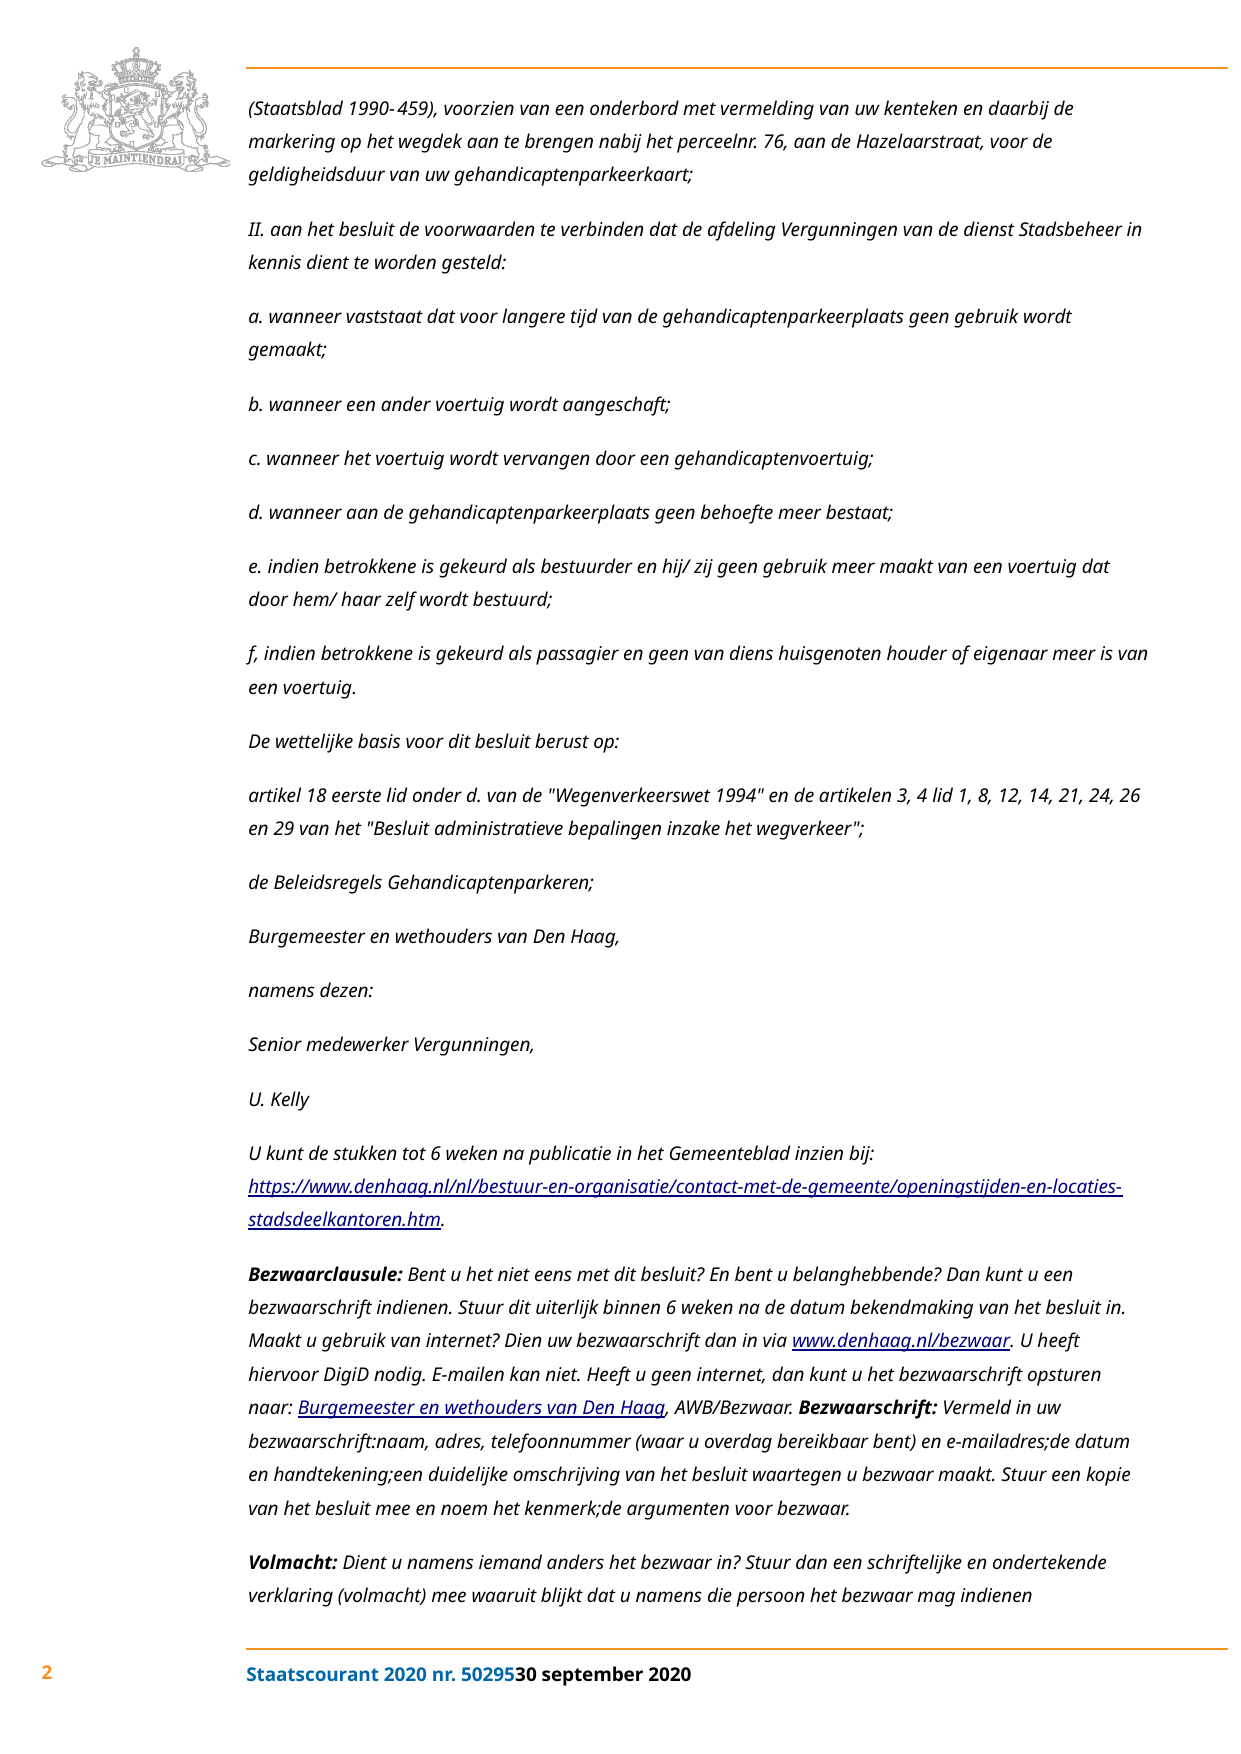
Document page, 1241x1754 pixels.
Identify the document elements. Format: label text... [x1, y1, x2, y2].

text de Beleidsregels Gehandicaptenparkeren; [248, 869, 1152, 895]
text d. wanneer aan de gehandicaptenparkeerplaats geen behoefte meer bestaat; [248, 499, 1152, 524]
text Volmacht: Dient u namens iemand anders het bezwaar in? Stuur dan een schriftelijke en ondertekende verklaring (volmacht) mee waaruit blijkt dat u namens die persoon het bezwaar mag indienen [248, 1549, 1152, 1608]
text b. wanneer een ander voertuig wordt aangeschaft; [248, 391, 1152, 416]
text a. wanneer vaststaat dat voor langere tijd van de gehandicaptenparkeerplaats geen gebruik wordt gemaakt; [248, 303, 1152, 362]
text De wettelijke basis voor dit besluit berust op: [248, 728, 1152, 754]
text U. Kelly [248, 1086, 1152, 1111]
text c. wanneer het voertuig wordt vervangen door een gehandicaptenvoertuig; [248, 445, 1152, 471]
text artikel 18 eerste lid onder d. van de "Wegenverkeerswet 1994" en de artikelen 3, 4 lid 1, 8, 12, 14, 21, 24, 26 en 29 van het "Besluit administratieve bepalingen inzake het wegverkeer"; [248, 782, 1152, 841]
text namens dezen: [248, 978, 1152, 1003]
text U kunt de stukken tot 6 weken na publicatie in het Gemeenteblad inzien bij: https://www.denhaag.nl/nl/bestuur-en-organisatie/contact-met-de-gemeente/openingstijden-en-locaties-stadsdeelkantoren.htm. [248, 1140, 1152, 1232]
picture [41, 47, 231, 172]
text e. indien betrokkene is gekeurd als bestuurder en hij/ zij geen gebruik meer maakt van een voertuig dat door hem/ haar zelf wordt bestuurd; [248, 553, 1152, 612]
text Burgemeester en wethouders van Den Haag, [248, 923, 1152, 949]
text Bezwaarclausule: Bent u het niet eens met dit besluit? En bent u belanghebbende? Dan kunt u een bezwaarschrift indienen. Stuur dit uiterlijk binnen 6 weken na de datum bekendmaking van het besluit in. Maakt u gebruik van internet? Dien uw bezwaarschrift dan in via www.denhaag.nl/bezwaar. U heeft hiervoor DigiD nodig. E-mailen kan niet. Heeft u geen internet, dan kunt u het bezwaarschrift opsturen naar: Burgemeester en wethouders van Den Haag, AWB/Bezwaar. Bezwaarschrift: Vermeld in uw bezwaarschrift:naam, adres, telefoonnummer (waar u overdag bereikbaar bent) en e-mailadres;de datum en handtekening;een duidelijke omschrijving van het besluit waartegen u bezwaar maakt. Stuur een kopie van het besluit mee en noem het kenmerk;de argumenten voor bezwaar. [248, 1261, 1152, 1521]
text (Staatsblad 1990‑459), voorzien van een onderbord met vermelding van uw kenteken en daarbij de markering op het wegdek aan te brengen nabij het perceelnr. 76, aan de Hazelaarstraat, voor de geldigheidsduur van uw gehandicaptenparkeerkaart; [248, 95, 1152, 187]
text Senior medewerker Vergunningen, [248, 1032, 1152, 1057]
text f, indien betrokkene is gekeurd als passagier en geen van diens huisgenoten houder of eigenaar meer is van een voertuig. [248, 640, 1152, 699]
text II. aan het besluit de voorwaarden te verbinden dat de afdeling Vergunningen van de dienst Stadsbeheer in kennis dient te worden gesteld: [248, 216, 1152, 275]
